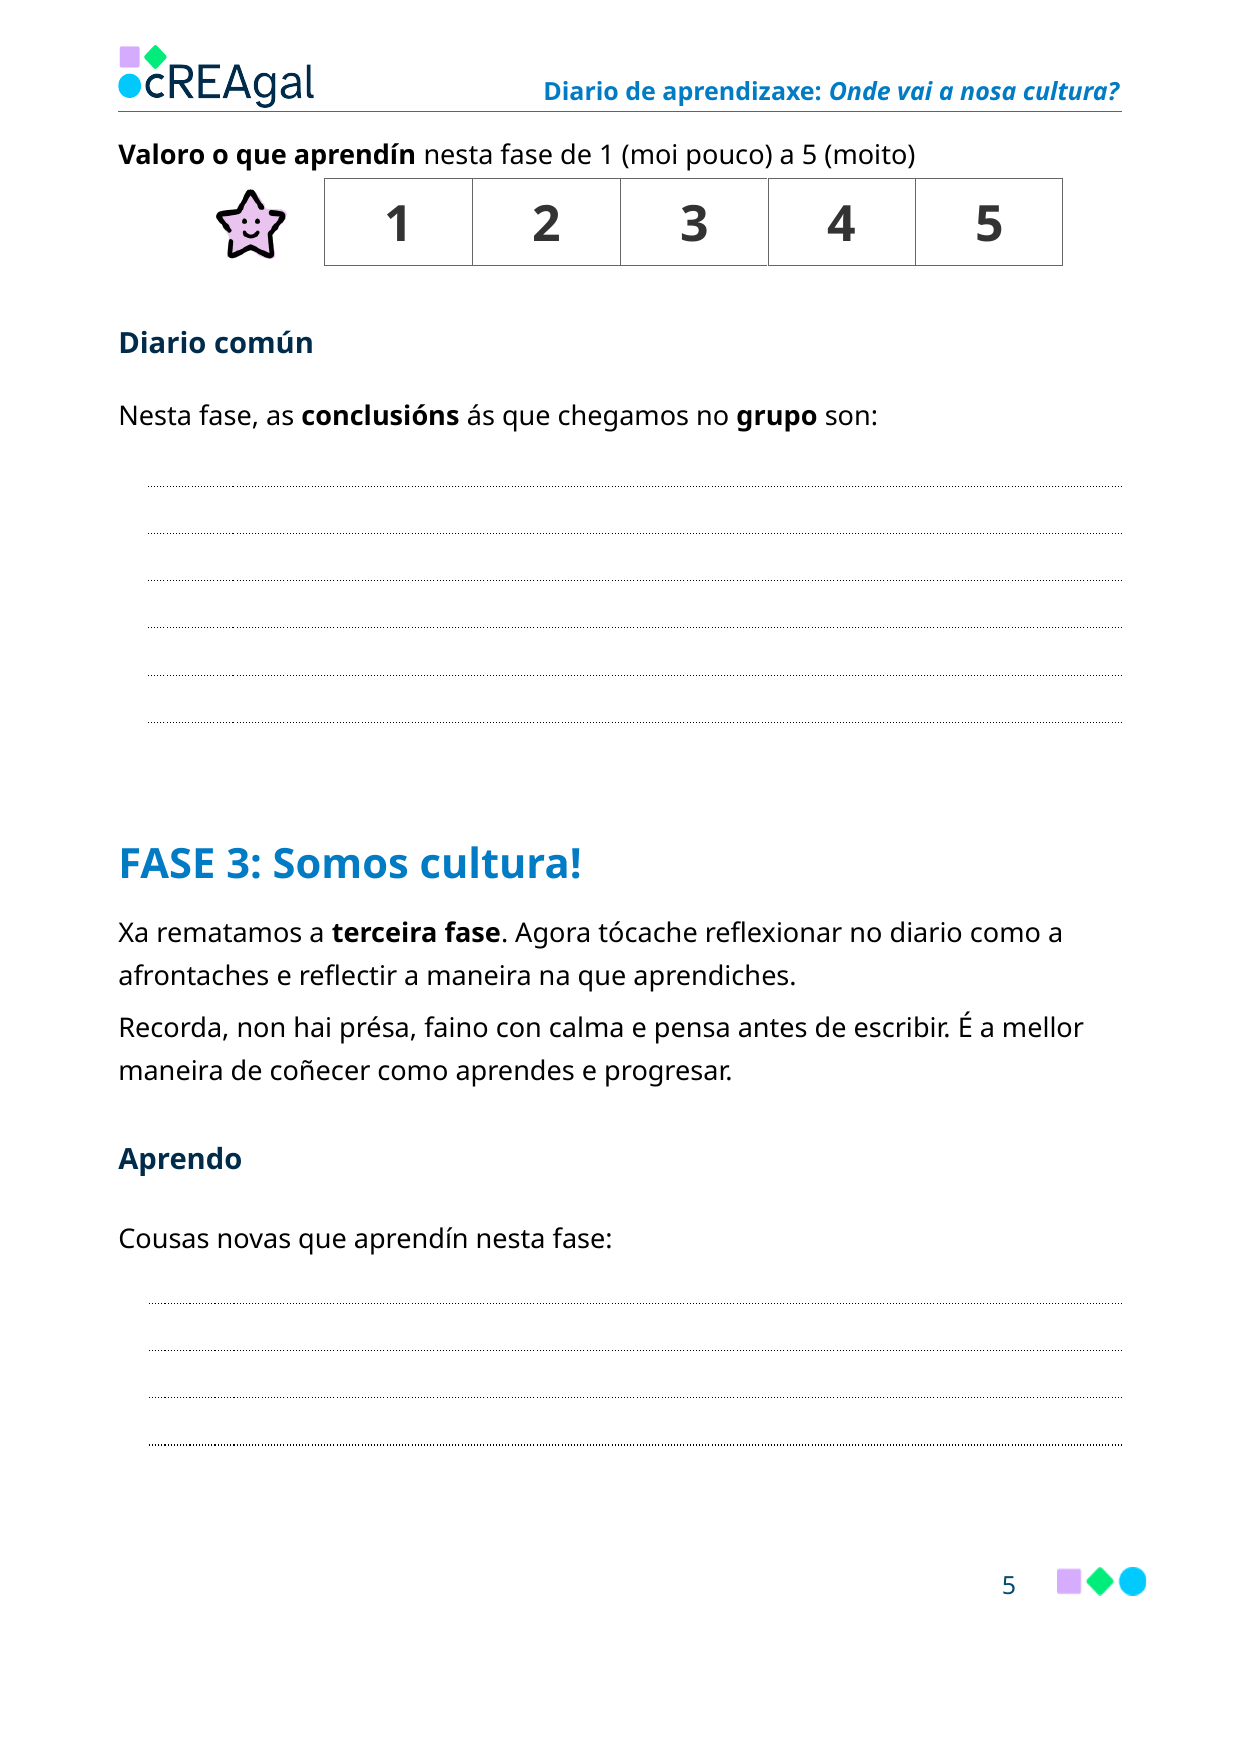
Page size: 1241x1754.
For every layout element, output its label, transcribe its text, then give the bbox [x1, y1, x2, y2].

table_header [233, 439, 1122, 487]
table_cell [148, 534, 233, 581]
subtitle FASE 3: Somos cultura! [118, 834, 1122, 891]
table_cell [233, 629, 1122, 676]
text Cousas novas que aprendín nesta fase: [118, 1219, 1122, 1256]
text Recorda, non hai présa, faino con calma e pensa antes de escribir. É a mellor maneira de coñecer como aprendes e progresar. [118, 1009, 1122, 1088]
text Nesta fase, as conclusións ás que chegamos no grupo son: [118, 397, 1122, 434]
table_cell [234, 1351, 1122, 1398]
table_cell [233, 581, 1122, 628]
table_cell [148, 1304, 234, 1351]
table_cell [148, 581, 233, 628]
table_header [177, 178, 324, 266]
table_header [234, 1256, 1122, 1304]
text Xa rematamos a terceira fase. Agora tócache reflexionar no diario como a afrontaches e reflectir a maneira na que aprendiches. [118, 914, 1122, 993]
table_header [148, 1256, 234, 1304]
table_cell [233, 676, 1122, 723]
table_cell [234, 1304, 1122, 1351]
table_cell [234, 1398, 1122, 1446]
subtitle Diario común [118, 322, 1122, 362]
table_header 2 [473, 179, 620, 265]
table_cell [233, 487, 1122, 534]
table_header 5 [916, 179, 1062, 265]
text Valoro o que aprendín nesta fase de 1 (moi pouco) a 5 (moito) [118, 135, 1122, 172]
table_cell [148, 629, 233, 676]
picture [208, 183, 293, 264]
table_cell [148, 1398, 234, 1446]
picture [1057, 1567, 1130, 1596]
table_cell [148, 1351, 234, 1398]
table_header 4 [769, 179, 915, 265]
table_header [148, 439, 233, 487]
table_header 3 [621, 179, 767, 265]
table_cell [148, 676, 233, 723]
table_header 1 [325, 179, 472, 265]
subtitle Aprendo [118, 1138, 1122, 1178]
picture [1136, 1584, 1147, 1596]
table_cell [148, 487, 233, 534]
table_cell [233, 534, 1122, 581]
picture [1137, 1567, 1147, 1578]
picture [118, 45, 314, 108]
